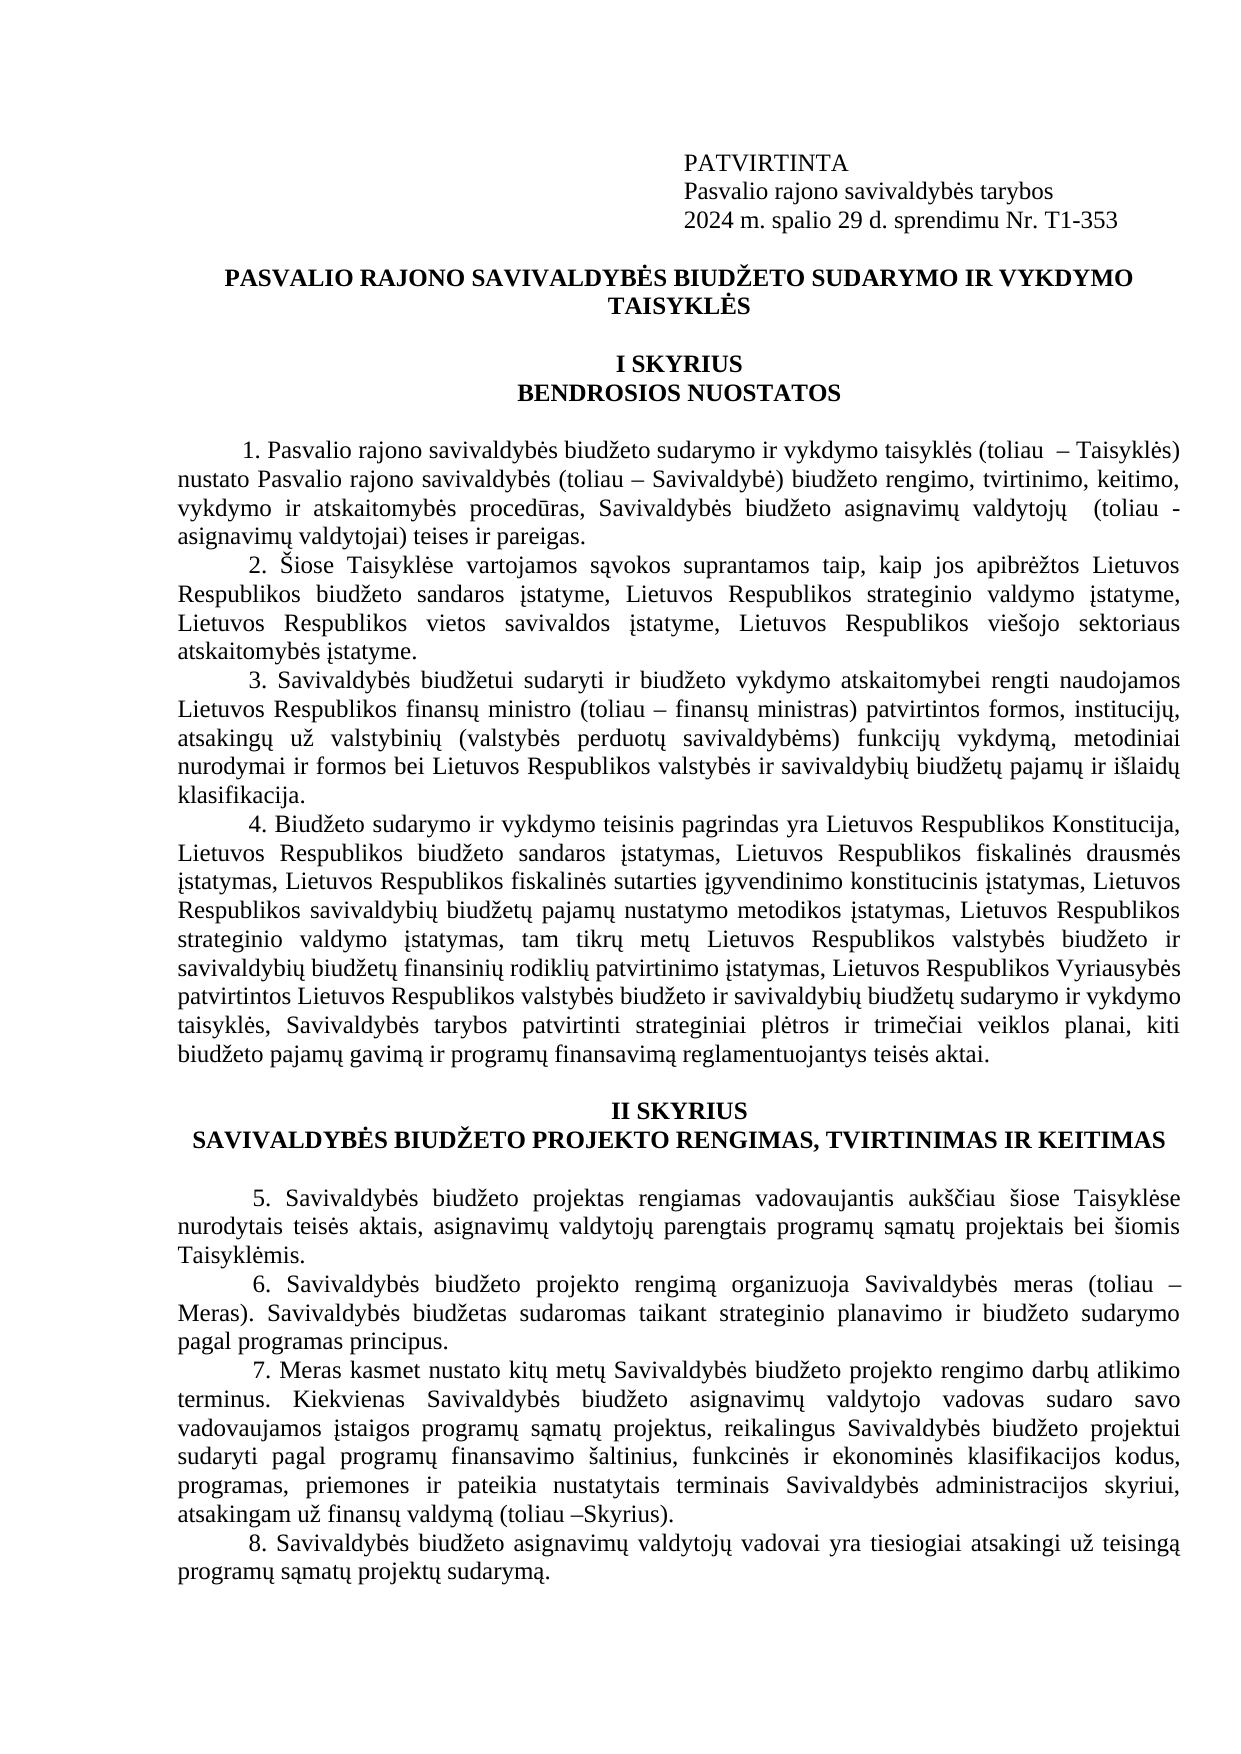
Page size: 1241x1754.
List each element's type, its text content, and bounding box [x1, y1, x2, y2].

text 2. Šiose Taisyklėse vartojamos sąvokos suprantamos taip, kaip jos apibrėžtos Lietuvos Respublikos biudžeto sandaros įstatyme, Lietuvos Respublikos strateginio valdymo įstatyme, Lietuvos Respublikos vietos savivaldos įstatyme, Lietuvos Respublikos viešojo sektoriaus atskaitomybės įstatyme. [177, 550, 1181, 665]
text 7. Meras kasmet nustato kitų metų Savivaldybės biudžeto projekto rengimo darbų atlikimo terminus. Kiekvienas Savivaldybės biudžeto asignavimų valdytojo vadovas sudaro savo vadovaujamos įstaigos programų sąmatų projektus, reikalingus Savivaldybės biudžeto projektui sudaryti pagal programų finansavimo šaltinius, funkcinės ir ekonominės klasifikacijos kodus, programas, priemones ir pateikia nustatytais terminais Savivaldybės administracijos skyriui, atsakingam už finansų valdymą (toliau –Skyrius). [177, 1355, 1181, 1528]
text PATVIRTINTA [683, 148, 1181, 176]
text 5. Savivaldybės biudžeto projektas rengiamas vadovaujantis aukščiau šiose Taisyklėse nurodytais teisės aktais, asignavimų valdytojų parengtais programų sąmatų projektais bei šiomis Taisyklėmis. [177, 1183, 1181, 1269]
text 2024 m. spalio 29 d. sprendimu Nr. T1-353 [683, 205, 1181, 234]
text PASVALIO RAJONO SAVIVALDYBĖS BIUDŽETO sudarymo ir vykdymo taisyklės [177, 263, 1181, 320]
text 1. Pasvalio rajono savivaldybės biudžeto sudarymo ir vykdymo taisyklės (toliau – Taisyklės) nustato Pasvalio rajono savivaldybės (toliau – Savivaldybė) biudžeto rengimo, tvirtinimo, keitimo, vykdymo ir atskaitomybės procedūras, Savivaldybės biudžeto asignavimų valdytojų (toliau - asignavimų valdytojai) teises ir pareigas. [177, 435, 1181, 550]
subtitle SAVIVALDYBĖS BIUDŽETO PROJEKTO RENGIMAS, TVIRTINIMAS IR KEITIMAS [177, 1125, 1181, 1154]
subtitle I SKYRIUS [177, 349, 1181, 378]
subtitle II SKYRIUS [177, 1096, 1181, 1125]
text 3. Savivaldybės biudžetui sudaryti ir biudžeto vykdymo atskaitomybei rengti naudojamos Lietuvos Respublikos finansų ministro (toliau – finansų ministras) patvirtintos formos, institucijų, atsakingų už valstybinių (valstybės perduotų savivaldybėms) funkcijų vykdymą, metodiniai nurodymai ir formos bei Lietuvos Respublikos valstybės ir savivaldybių biudžetų pajamų ir išlaidų klasifikacija. [177, 665, 1181, 809]
text Pasvalio rajono savivaldybės tarybos [683, 176, 1181, 205]
text 6. Savivaldybės biudžeto projekto rengimą organizuoja Savivaldybės meras (toliau – Meras). Savivaldybės biudžetas sudaromas taikant strateginio planavimo ir biudžeto sudarymo pagal programas principus. [177, 1269, 1181, 1355]
text 4. Biudžeto sudarymo ir vykdymo teisinis pagrindas yra Lietuvos Respublikos Konstitucija, Lietuvos Respublikos biudžeto sandaros įstatymas, Lietuvos Respublikos fiskalinės drausmės įstatymas, Lietuvos Respublikos fiskalinės sutarties įgyvendinimo konstitucinis įstatymas, Lietuvos Respublikos savivaldybių biudžetų pajamų nustatymo metodikos įstatymas, Lietuvos Respublikos strateginio valdymo įstatymas, tam tikrų metų Lietuvos Respublikos valstybės biudžeto ir savivaldybių biudžetų finansinių rodiklių patvirtinimo įstatymas, Lietuvos Respublikos Vyriausybės patvirtintos Lietuvos Respublikos valstybės biudžeto ir savivaldybių biudžetų sudarymo ir vykdymo taisyklės, Savivaldybės tarybos patvirtinti strateginiai plėtros ir trimečiai veiklos planai, kiti biudžeto pajamų gavimą ir programų finansavimą reglamentuojantys teisės aktai. [177, 809, 1181, 1068]
text 8. Savivaldybės biudžeto asignavimų valdytojų vadovai yra tiesiogiai atsakingi už teisingą programų sąmatų projektų sudarymą. [177, 1528, 1181, 1585]
subtitle BENDROSIOS NUOSTATOS [177, 378, 1181, 406]
